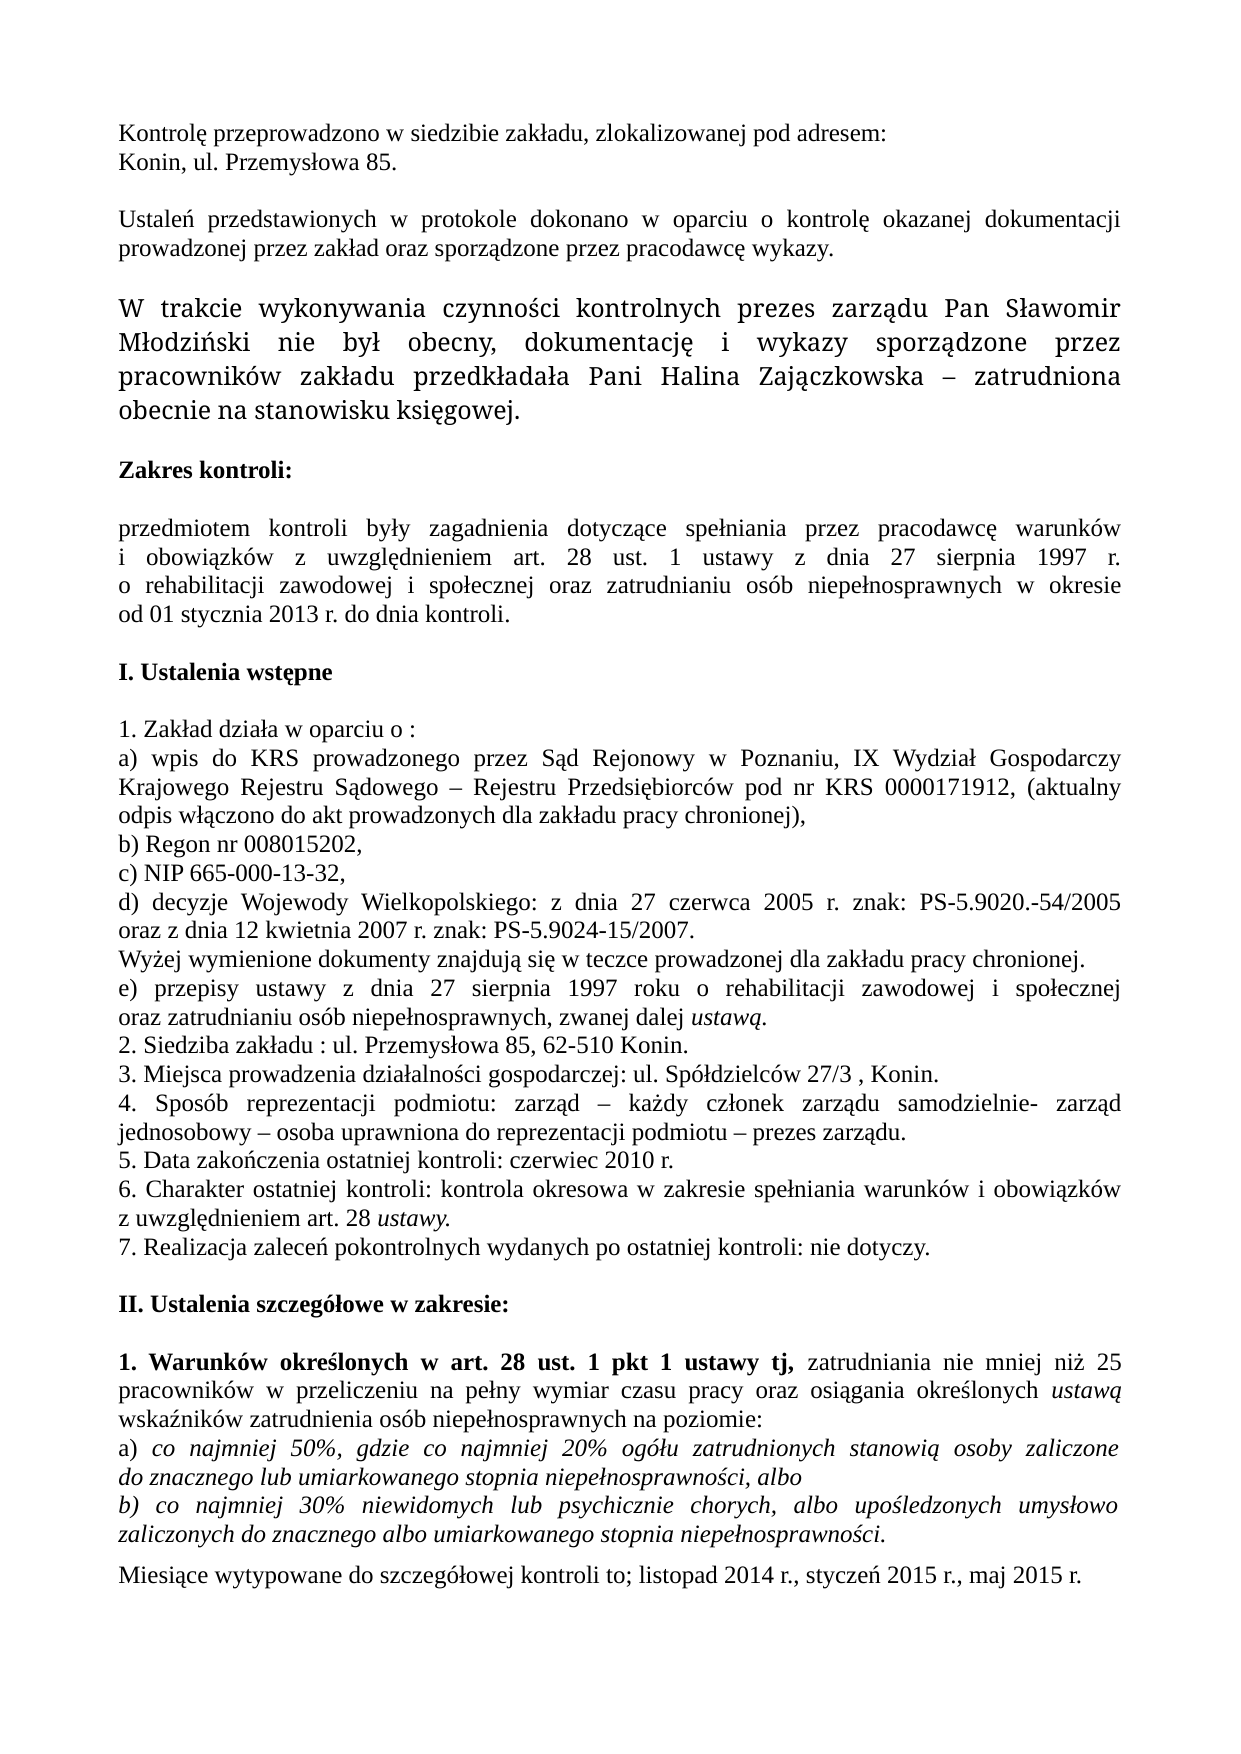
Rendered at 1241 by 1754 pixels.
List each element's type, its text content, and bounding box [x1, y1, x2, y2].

text d) decyzje Wojewody Wielkopolskiego: z dnia 27 czerwca 2005 r. znak: PS-5.9020.-54/2005 oraz z dnia 12 kwietnia 2007 r. znak: PS-5.9024-15/2007. [118, 887, 1122, 944]
text 1. Warunków określonych w art. 28 ust. 1 pkt 1 ustawy tj, zatrudniania nie mniej niż 25 pracowników w przeliczeniu na pełny wymiar czasu pracy oraz osiągania określonych ustawą wskaźników zatrudnienia osób niepełnosprawnych na poziomie: [118, 1347, 1122, 1433]
text Konin, ul. Przemysłowa 85. [118, 147, 1122, 176]
text c) NIP 665-000-13-32, [118, 858, 1122, 887]
text Miesiące wytypowane do szczegółowej kontroli to; listopad 2014 r., styczeń 2015 r., maj 2015 r. [118, 1561, 1122, 1589]
text a) co najmniej 50%, gdzie co najmniej 20% ogółu zatrudnionych stanowią osoby zaliczone do znacznego lub umiarkowanego stopnia niepełnosprawności, albo [118, 1433, 1122, 1491]
text b) Regon nr 008015202, [118, 829, 1122, 858]
text 7. Realizacja zaleceń pokontrolnych wydanych po ostatniej kontroli: nie dotyczy. [118, 1232, 1122, 1261]
text II. Ustalenia szczegółowe w zakresie: [118, 1289, 1122, 1318]
text Kontrolę przeprowadzono w siedzibie zakładu, zlokalizowanej pod adresem: [118, 118, 1122, 147]
text I. Ustalenia wstępne [118, 657, 1122, 686]
text Zakres kontroli: [118, 456, 1122, 484]
text Wyżej wymienione dokumenty znajdują się w teczce prowadzonej dla zakładu pracy chronionej. [118, 944, 1122, 973]
text W trakcie wykonywania czynności kontrolnych prezes zarządu Pan Sławomir Młodziński nie był obecny, dokumentację i wykazy sporządzone przez pracowników zakładu przedkładała Pani Halina Zajączkowska – zatrudniona obecnie na stanowisku księgowej. [118, 291, 1122, 427]
text a) wpis do KRS prowadzonego przez Sąd Rejonowy w Poznaniu, IX Wydział Gospodarczy Krajowego Rejestru Sądowego – Rejestru Przedsiębiorców pod nr KRS 0000171912, (aktualny odpis włączono do akt prowadzonych dla zakładu pracy chronionej), [118, 743, 1122, 829]
text e) przepisy ustawy z dnia 27 sierpnia 1997 roku o rehabilitacji zawodowej i społecznej oraz zatrudnianiu osób niepełnosprawnych, zwanej dalej ustawą. [118, 973, 1122, 1031]
text przedmiotem kontroli były zagadnienia dotyczące spełniania przez pracodawcę warunków i obowiązków z uwzględnieniem art. 28 ust. 1 ustawy z dnia 27 sierpnia 1997 r. o rehabilitacji zawodowej i społecznej oraz zatrudnianiu osób niepełnosprawnych w okresie od 01 stycznia 2013 r. do dnia kontroli. [118, 513, 1122, 628]
text 1. Zakład działa w oparciu o : [118, 714, 1122, 743]
text 4. Sposób reprezentacji podmiotu: zarząd – każdy członek zarządu samodzielnie- zarząd jednosobowy – osoba uprawniona do reprezentacji podmiotu – prezes zarządu. [118, 1088, 1122, 1146]
text Ustaleń przedstawionych w protokole dokonano w oparciu o kontrolę okazanej dokumentacji prowadzonej przez zakład oraz sporządzone przez pracodawcę wykazy. [118, 204, 1122, 262]
text 3. Miejsca prowadzenia działalności gospodarczej: ul. Spółdzielców 27/3 , Konin. [118, 1059, 1122, 1088]
text 5. Data zakończenia ostatniej kontroli: czerwiec 2010 r. [118, 1146, 1122, 1174]
text 6. Charakter ostatniej kontroli: kontrola okresowa w zakresie spełniania warunków i obowiązków z uwzględnieniem art. 28 ustawy. [118, 1174, 1122, 1232]
text b) co najmniej 30% niewidomych lub psychicznie chorych, albo upośledzonych umysłowo zaliczonych do znacznego albo umiarkowanego stopnia niepełnosprawności. [118, 1491, 1122, 1548]
text 2. Siedziba zakładu : ul. Przemysłowa 85, 62-510 Konin. [118, 1031, 1122, 1059]
